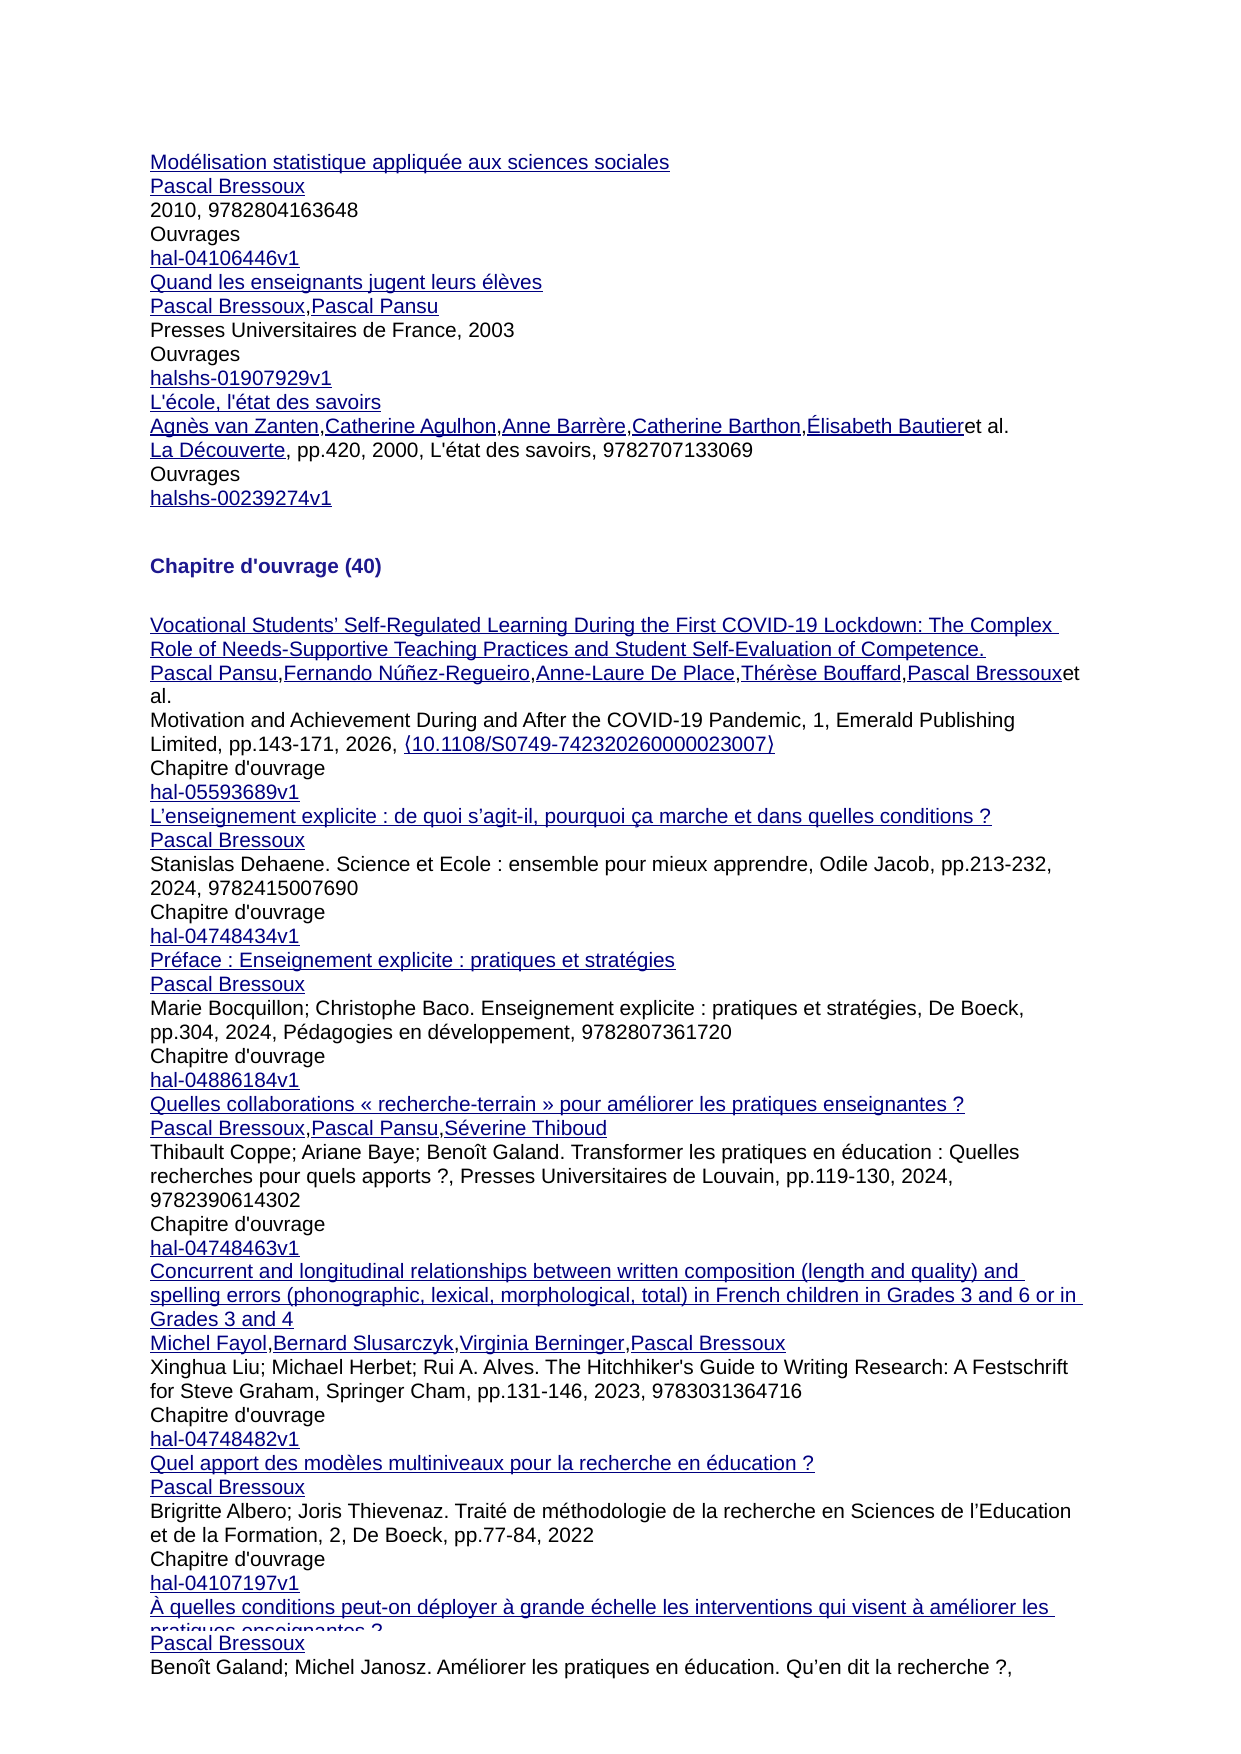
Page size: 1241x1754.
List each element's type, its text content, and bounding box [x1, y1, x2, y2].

table_cell L’enseignement explicite : de quoi s’agit-il, pourquoi ça marche et dans quelles conditions ? Pascal Bressoux Stanislas Dehaene. Science et Ecole : ensemble pour mieux apprendre, Odile Jacob, pp.213-232, 2024, 9782415007690 Chapitre d'ouvrage hal-04748434v1 [150, 804, 1090, 948]
table_header Vocational Students’ Self-Regulated Learning During the First COVID-19 Lockdown: The Complex Role of Needs-Supportive Teaching Practices and Student Self-Evaluation of Competence. Pascal Pansu,Fernando Núñez-Regueiro,Anne-Laure De Place,Thérèse Bouffard,Pascal Bressouxet al. Motivation and Achievement During and After the COVID-19 Pandemic, 1, Emerald Publishing Limited, pp.143-171, 2026, ⟨10.1108/S0749-742320260000023007⟩ Chapitre d'ouvrage hal-05593689v1 [150, 613, 1090, 804]
subtitle Chapitre d'ouvrage (40) [150, 554, 1090, 578]
table_cell Préface : Enseignement explicite : pratiques et stratégies Pascal Bressoux Marie Bocquillon; Christophe Baco. Enseignement explicite : pratiques et stratégies, De Boeck, pp.304, 2024, Pédagogies en développement, 9782807361720 Chapitre d'ouvrage hal-04886184v1 [150, 948, 1090, 1092]
table_cell À quelles conditions peut-on déployer à grande échelle les interventions qui visent à améliorer les pratiques enseignantes ? Pascal Bressoux Benoît Galand; Michel Janosz. Améliorer les pratiques en éducation. Qu’en dit la recherche ?, [150, 1595, 1090, 1679]
table_cell Concurrent and longitudinal relationships between written composition (length and quality) and spelling errors (phonographic, lexical, morphological, total) in French children in Grades 3 and 6 or in Grades 3 and 4 Michel Fayol,Bernard Slusarczyk,Virginia Berninger,Pascal Bressoux Xinghua Liu; Michael Herbet; Rui A. Alves. The Hitchhiker's Guide to Writing Research: A Festschrift for Steve Graham, Springer Cham, pp.131-146, 2023, 9783031364716 Chapitre d'ouvrage hal-04748482v1 [150, 1259, 1090, 1451]
table_cell Quel apport des modèles multiniveaux pour la recherche en éducation ? Pascal Bressoux Brigritte Albero; Joris Thievenaz. Traité de méthodologie de la recherche en Sciences de l’Education et de la Formation, 2, De Boeck, pp.77-84, 2022 Chapitre d'ouvrage hal-04107197v1 [150, 1451, 1090, 1595]
table_cell Modélisation statistique appliquée aux sciences sociales Pascal Bressoux 2010, 9782804163648 Ouvrages hal-04106446v1 [150, 150, 1090, 270]
table_cell Quelles collaborations « recherche-terrain » pour améliorer les pratiques enseignantes ? Pascal Bressoux,Pascal Pansu,Séverine Thiboud Thibault Coppe; Ariane Baye; Benoît Galand. Transformer les pratiques en éducation : Quelles recherches pour quels apports ?, Presses Universitaires de Louvain, pp.119-130, 2024, 9782390614302 Chapitre d'ouvrage hal-04748463v1 [150, 1092, 1090, 1259]
table_cell L'école, l'état des savoirs Agnès van Zanten,Catherine Agulhon,Anne Barrère,Catherine Barthon,Élisabeth Bautieret al. La Découverte, pp.420, 2000, L'état des savoirs, 9782707133069 Ouvrages halshs-00239274v1 [150, 390, 1090, 509]
table_cell Quand les enseignants jugent leurs élèves Pascal Bressoux,Pascal Pansu Presses Universitaires de France, 2003 Ouvrages halshs-01907929v1 [150, 270, 1090, 389]
